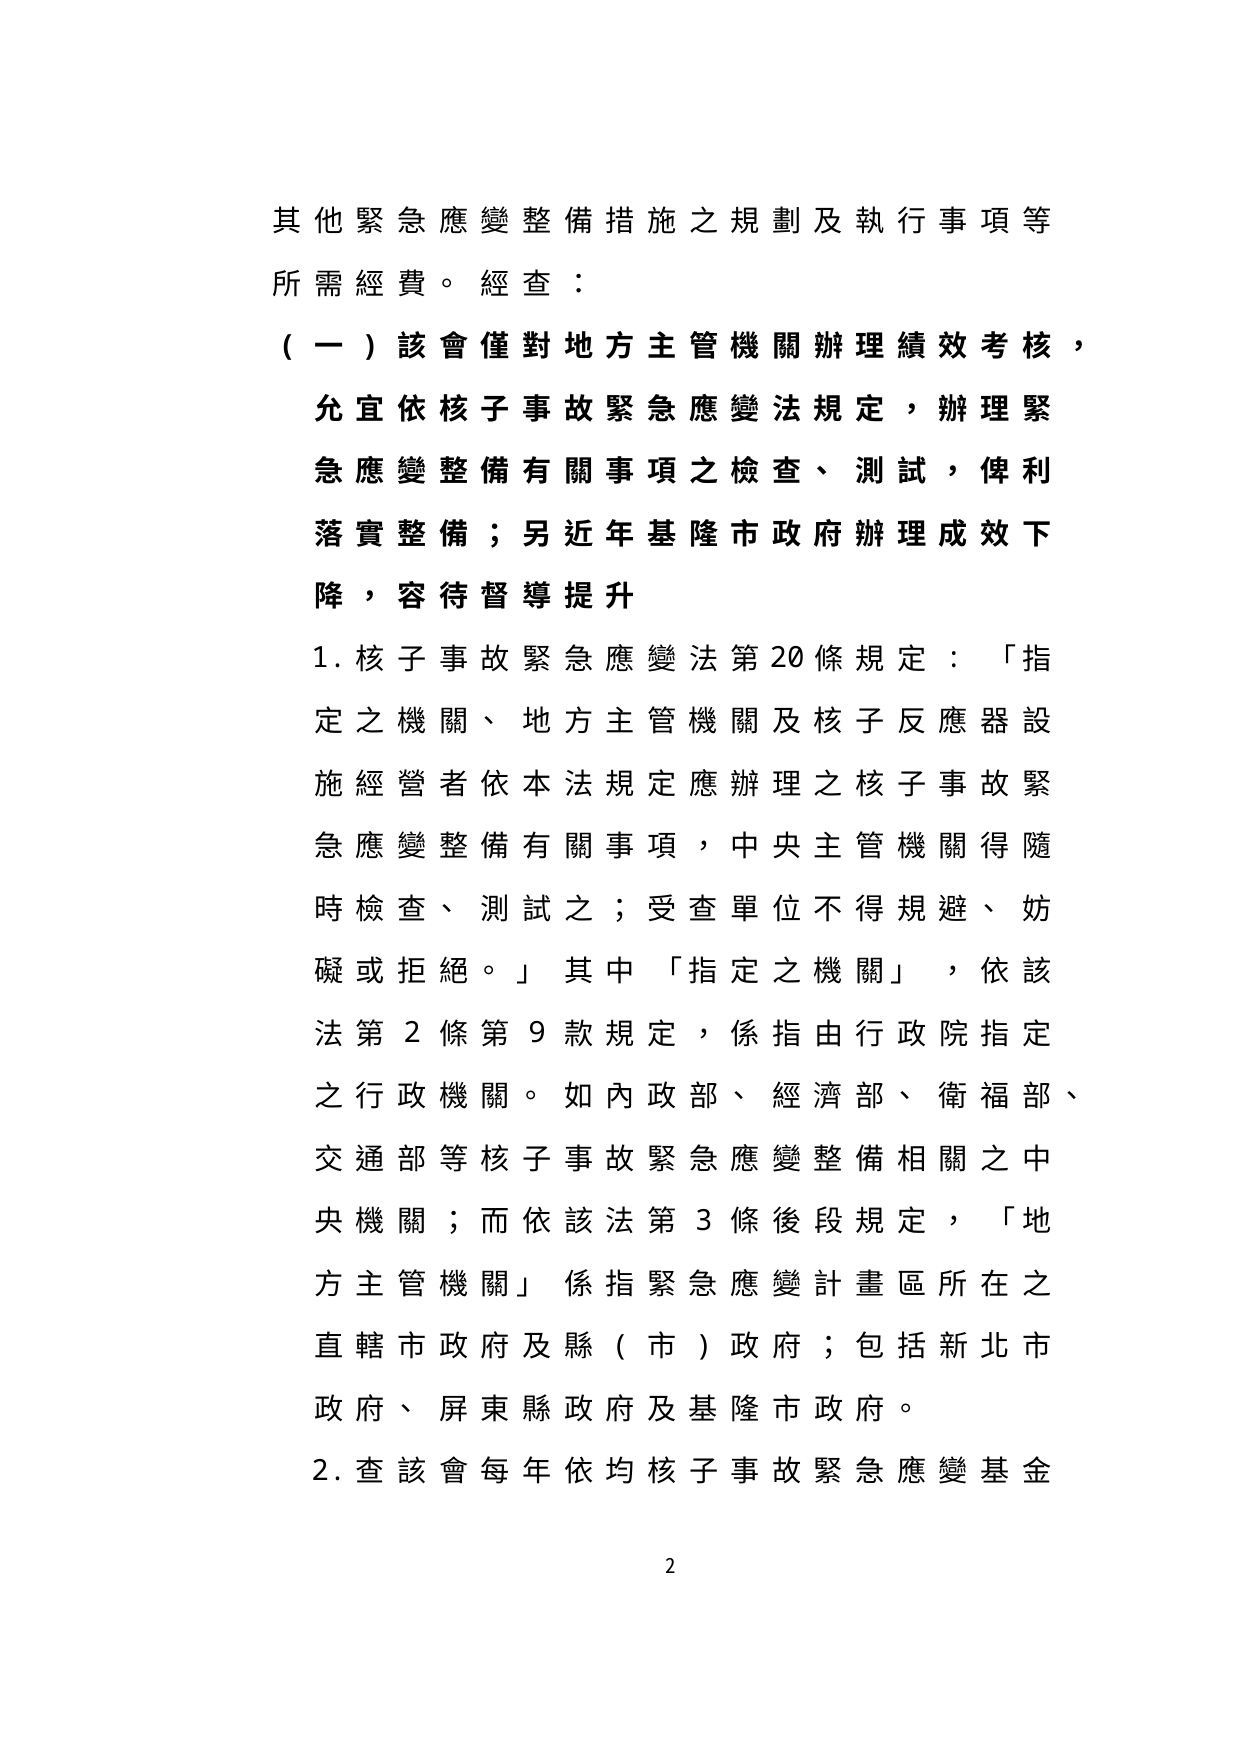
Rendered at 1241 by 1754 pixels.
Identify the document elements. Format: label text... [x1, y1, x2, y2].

text 2.查該會每年依均核子事故緊急應變基金 [271, 1427, 1058, 1490]
text (一)該會僅對地方主管機關辦理績效考核，允宜依核子事故緊急應變法規定，辦理緊急應變整備有關事項之檢查、測試，俾利落實整備；另近年基隆市政府辦理成效下降，容待督導提升 [242, 302, 1058, 615]
text 核子事故基金109年度預算案「核子事故支援工作計畫」編列504萬6千元，供國防部辦理平時任務部隊訓練與整備、核安演習支援計畫及作業程序書修訂與演練、偵消部隊演習除污作業與改善偵檢器材及除污設備，以提升作業能力。另「核子事故地方災害應變工作計畫」編列3,403萬8千元，係供新北市、屏東縣及基隆市辦理人員之編組、訓練及演習、設備及設施之設置與測試及維護、民眾防護物資、器材之儲備與檢查及調度、其他緊急應變整備措施之規劃及執行事項等所需經費。經查： [242, 177, 1058, 302]
text 1.核子事故緊急應變法第20條規定:「指定之機關、地方主管機關及核子反應器設施經營者依本法規定應辦理之核子事故緊急應變整備有關事項，中央主管機關得隨時檢查、測試之；受查單位不得規避、妨礙或拒絕。」其中「指定之機關」，依該法第2條第9款規定，係指由行政院指定之行政機關。如內政部、經濟部、衛福部、交通部等核子事故緊急應變整備相關之中央機關；而依該法第3條後段規定，「地方主管機關」係指緊急應變計畫區所在之直轄市政府及縣(市)政府；包括新北市政府、屏東縣政府及基隆市政府。 [271, 615, 1058, 1427]
